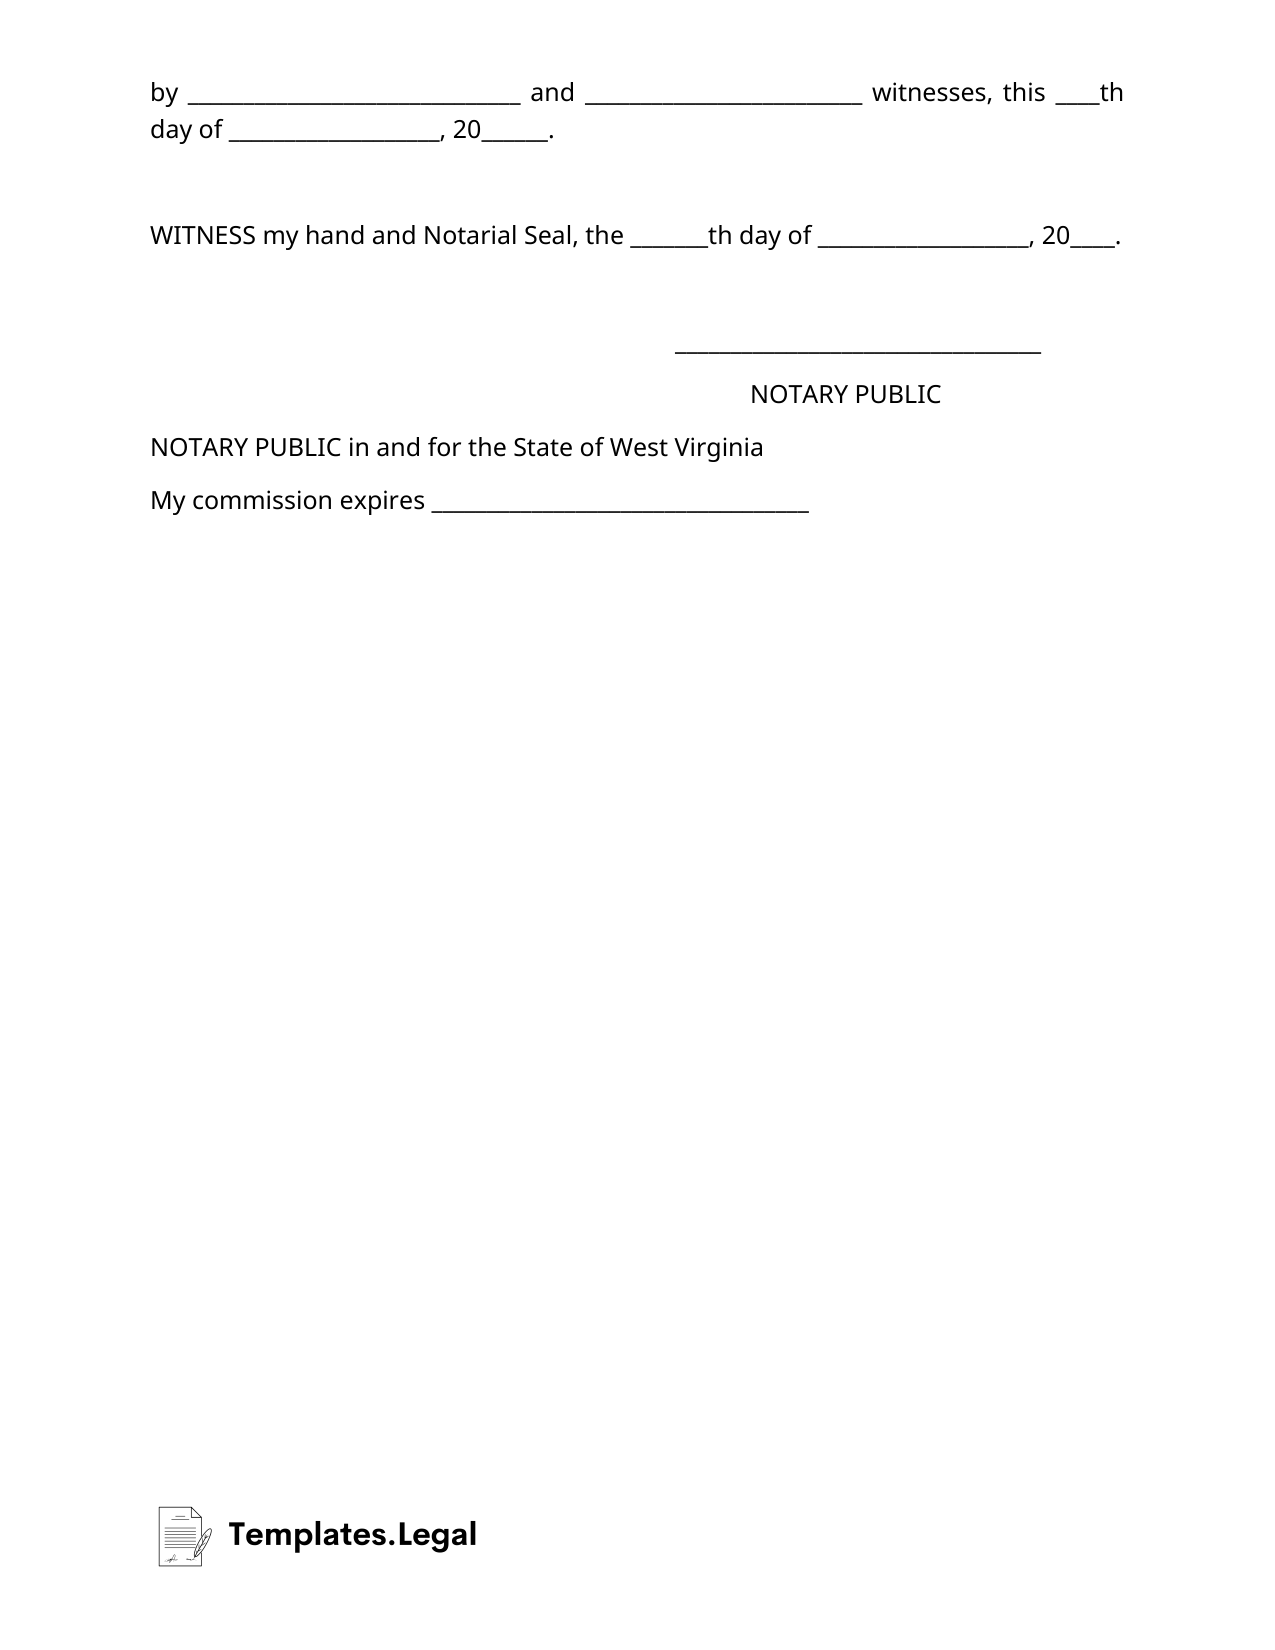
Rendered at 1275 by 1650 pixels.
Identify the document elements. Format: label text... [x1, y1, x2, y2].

text WITNESS my hand and Notarial Seal, the _______th day of ___________________, 20____. [150, 217, 1125, 251]
text NOTARY PUBLIC [150, 376, 1125, 411]
text by ______________________________ and _________________________ witnesses, this ____th day of ___________________, 20______. [150, 75, 1125, 145]
text My commission expires __________________________________ [150, 482, 1125, 517]
text _________________________________ [600, 323, 1125, 357]
text NOTARY PUBLIC in and for the State of West Virginia [150, 429, 1125, 463]
